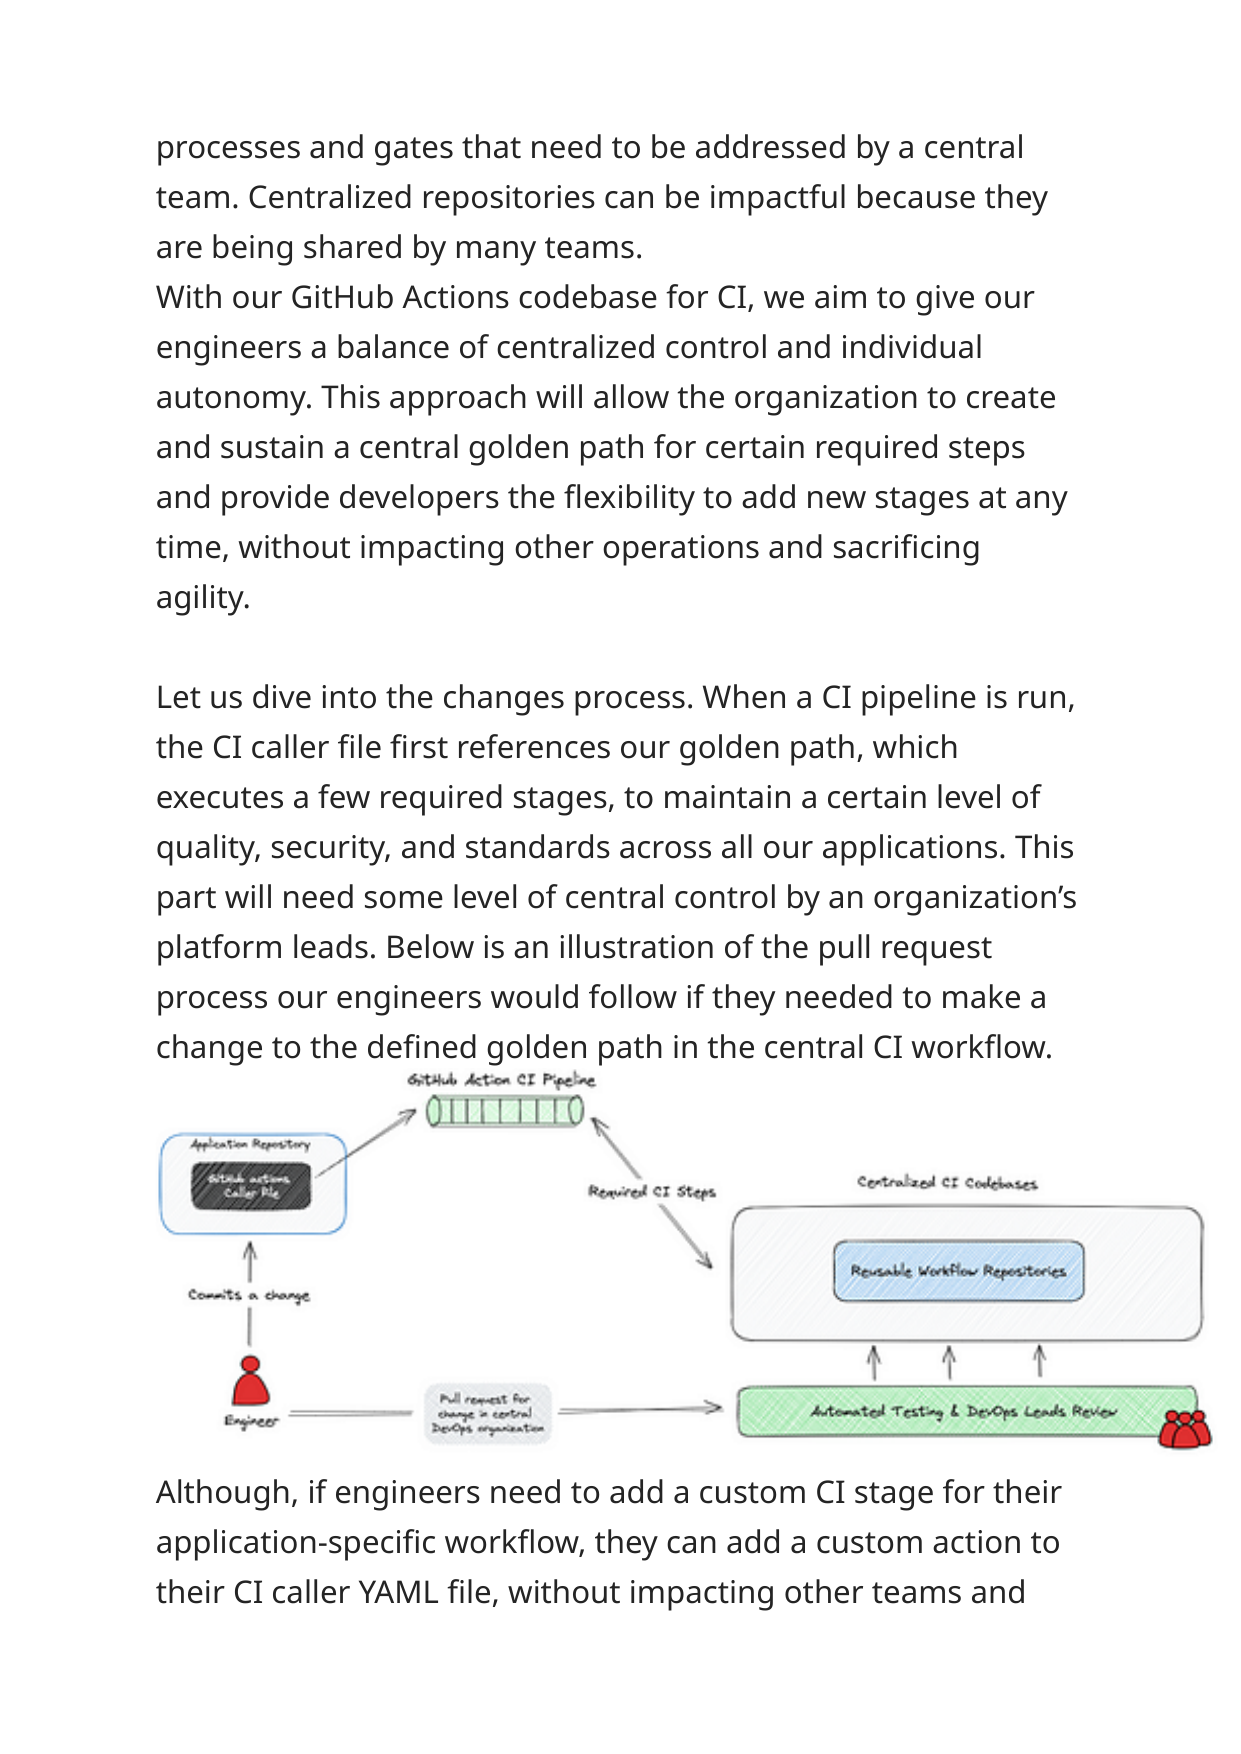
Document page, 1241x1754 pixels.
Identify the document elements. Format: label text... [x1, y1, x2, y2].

text With our GitHub Actions codebase for CI, we aim to give our engineers a balance of centralized control and individual autonomy. This approach will allow the organization to create and sustain a central golden path for certain required steps and provide developers the flexibility to add new stages at any time, without impacting other operations and sacrificing agility. Let us dive into the changes process. When a CI pipeline is run, the CI caller file first references our golden path, which executes a few required stages, to maintain a certain level of quality, security, and standards across all our applications. This part will need some level of central control by an organization’s platform leads. Below is an illustration of the pull request process our engineers would follow if they needed to make a change to the defined golden path in the central CI workflow. [156, 268, 1084, 1068]
picture [155, 1068, 1219, 1459]
text Although, if engineers need to add a custom CI stage for their application-specific workflow, they can add a custom action to their CI caller YAML file, without impacting other teams and [156, 1463, 1084, 1613]
text processes and gates that need to be addressed by a central team. Centralized repositories can be impactful because they are being shared by many teams. [156, 118, 1084, 268]
